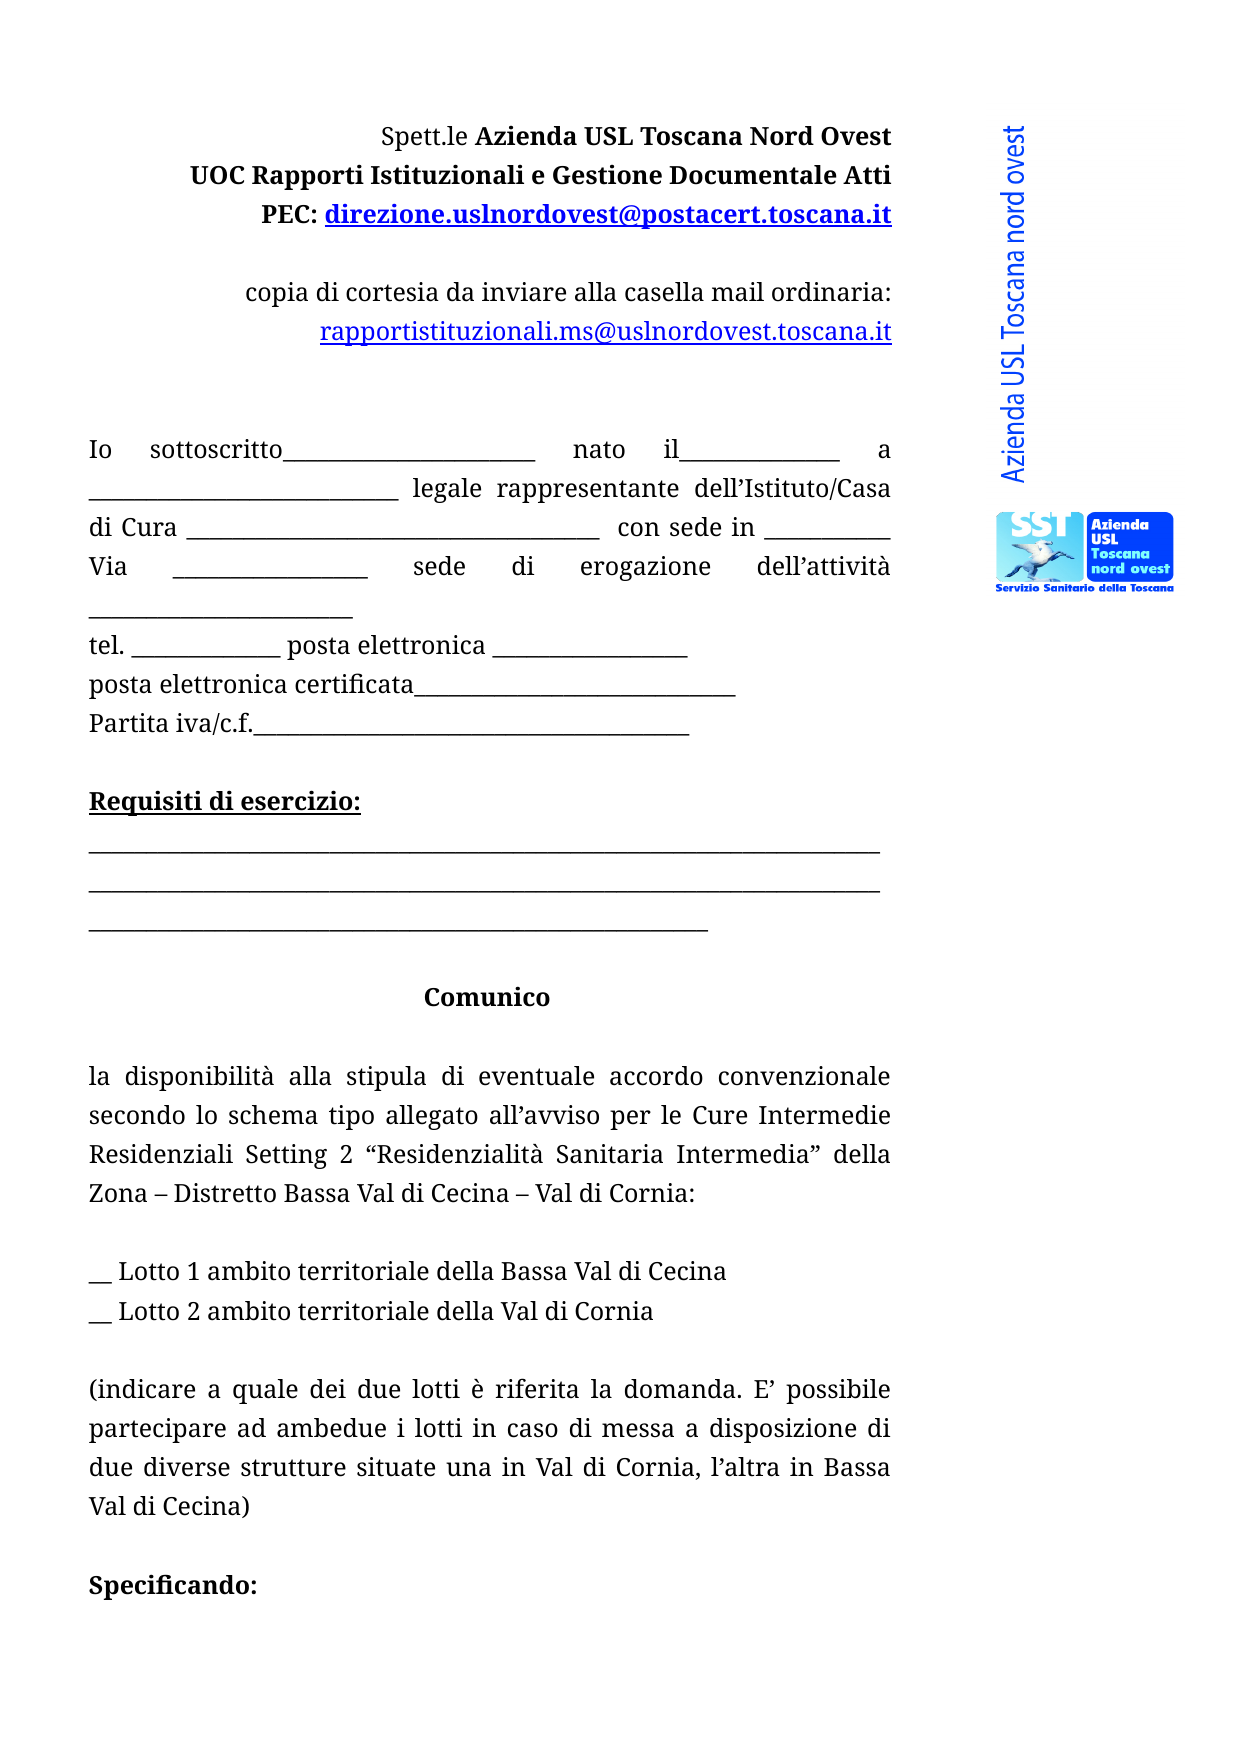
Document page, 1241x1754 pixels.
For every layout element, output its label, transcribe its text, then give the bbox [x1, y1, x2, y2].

text ________________________________________________________________________________________________________________________________________________________________________________________________ [89, 823, 892, 936]
text Specificando: [89, 1567, 892, 1601]
text tel. _____________ posta elettronica _________________ [89, 627, 892, 661]
text la disponibilità alla stipula di eventuale accordo convenzionale secondo lo schema tipo allegato all’avviso per le Cure Intermedie Residenziali Setting 2 “Residenzialità Sanitaria Intermedia” della Zona – Distretto Bassa Val di Cecina – Val di Cornia: [89, 1058, 892, 1210]
text rapportistituzionali.ms@uslnordovest.toscana.it [162, 314, 892, 348]
text Requisiti di esercizio: [89, 784, 892, 818]
text __ Lotto 2 ambito territoriale della Val di Cornia [89, 1293, 892, 1327]
text Comunico [89, 980, 892, 1014]
text copia di cortesia da inviare alla casella mail ordinaria: [89, 275, 892, 309]
text Partita iva/c.f.______________________________________ [89, 706, 892, 740]
text UOC Rapporti Istituzionali e Gestione Documentale Atti [162, 157, 892, 191]
text __ Lotto 1 ambito territoriale della Bassa Val di Cecina [89, 1254, 892, 1288]
text PEC: direzione.uslnordovest@postacert.toscana.it [162, 196, 892, 231]
text Io sottoscritto______________________ nato il______________ a ___________________________ legale rappresentante dell’Istituto/Casa di Cura ____________________________________ con sede in ___________ Via _________________ sede di erogazione dell’attività _______________________ [89, 431, 892, 622]
text (indicare a quale dei due lotti è riferita la domanda. E’ possibile partecipare ad ambedue i lotti in caso di messa a disposizione di due diverse strutture situate una in Val di Cornia, l’altra in Bassa Val di Cecina) [89, 1371, 892, 1523]
picture [986, 98, 1185, 596]
text posta elettronica certificata____________________________ [89, 666, 892, 701]
text Spett.le Azienda USL Toscana Nord Ovest [89, 118, 892, 152]
